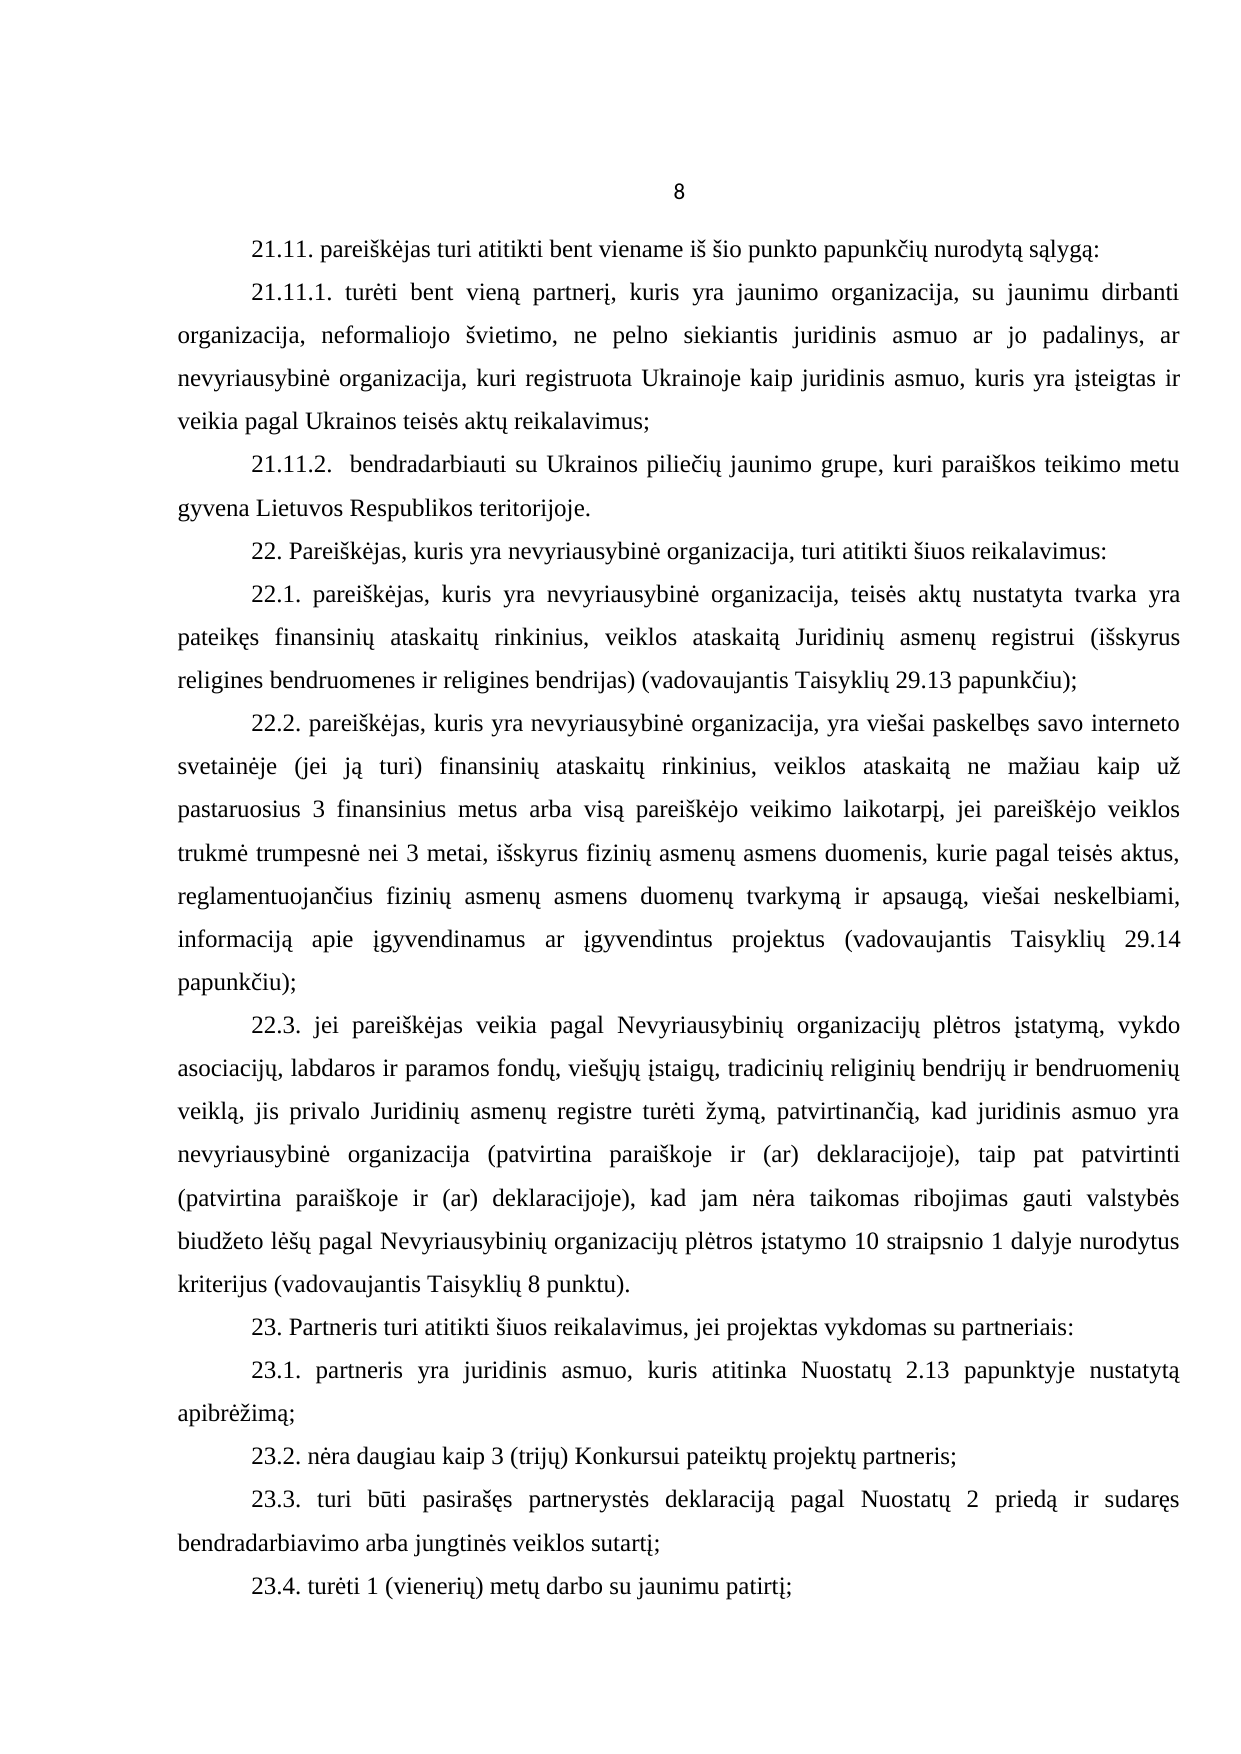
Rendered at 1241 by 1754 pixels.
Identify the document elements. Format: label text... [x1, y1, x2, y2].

text 23.1. partneris yra juridinis asmuo, kuris atitinka Nuostatų 2.13 papunktyje nustatytą apibrėžimą; [177, 1355, 1181, 1427]
text 22.3. jei pareiškėjas veikia pagal Nevyriausybinių organizacijų plėtros įstatymą, vykdo asociacijų, labdaros ir paramos fondų, viešųjų įstaigų, tradicinių religinių bendrijų ir bendruomenių veiklą, jis privalo Juridinių asmenų registre turėti žymą, patvirtinančią, kad juridinis asmuo yra nevyriausybinė organizacija (patvirtina paraiškoje ir (ar) deklaracijoje), taip pat patvirtinti (patvirtina paraiškoje ir (ar) deklaracijoje), kad jam nėra taikomas ribojimas gauti valstybės biudžeto lėšų pagal Nevyriausybinių organizacijų plėtros įstatymo 10 straipsnio 1 dalyje nurodytus kriterijus (vadovaujantis Taisyklių 8 punktu). [177, 1010, 1181, 1298]
text 22.1. pareiškėjas, kuris yra nevyriausybinė organizacija, teisės aktų nustatyta tvarka yra pateikęs finansinių ataskaitų rinkinius, veiklos ataskaitą Juridinių asmenų registrui (išskyrus religines bendruomenes ir religines bendrijas) (vadovaujantis Taisyklių 29.13 papunkčiu); [177, 579, 1181, 694]
text 21.11.2. bendradarbiauti su Ukrainos piliečių jaunimo grupe, kuri paraiškos teikimo metu gyvena Lietuvos Respublikos teritorijoje. [177, 449, 1181, 521]
text 21.11. pareiškėjas turi atitikti bent viename iš šio punkto papunkčių nurodytą sąlygą: [177, 234, 1181, 263]
text 21.11.1. turėti bent vieną partnerį, kuris yra jaunimo organizacija, su jaunimu dirbanti organizacija, neformaliojo švietimo, ne pelno siekiantis juridinis asmuo ar jo padalinys, ar nevyriausybinė organizacija, kuri registruota Ukrainoje kaip juridinis asmuo, kuris yra įsteigtas ir veikia pagal Ukrainos teisės aktų reikalavimus; [177, 277, 1181, 435]
text 22. Pareiškėjas, kuris yra nevyriausybinė organizacija, turi atitikti šiuos reikalavimus: [177, 536, 1181, 564]
text 23.4. turėti 1 (vienerių) metų darbo su jaunimu patirtį; [177, 1571, 1181, 1599]
text 23.3. turi būti pasirašęs partnerystės deklaraciją pagal Nuostatų 2 priedą ir sudaręs bendradarbiavimo arba jungtinės veiklos sutartį; [177, 1484, 1181, 1556]
text 22.2. pareiškėjas, kuris yra nevyriausybinė organizacija, yra viešai paskelbęs savo interneto svetainėje (jei ją turi) finansinių ataskaitų rinkinius, veiklos ataskaitą ne mažiau kaip už pastaruosius 3 finansinius metus arba visą pareiškėjo veikimo laikotarpį, jei pareiškėjo veiklos trukmė trumpesnė nei 3 metai, išskyrus fizinių asmenų asmens duomenis, kurie pagal teisės aktus, reglamentuojančius fizinių asmenų asmens duomenų tvarkymą ir apsaugą, viešai neskelbiami, informaciją apie įgyvendinamus ar įgyvendintus projektus (vadovaujantis Taisyklių 29.14 papunkčiu); [177, 708, 1181, 996]
text 23.2. nėra daugiau kaip 3 (trijų) Konkursui pateiktų projektų partneris; [177, 1441, 1181, 1470]
text 23. Partneris turi atitikti šiuos reikalavimus, jei projektas vykdomas su partneriais: [177, 1312, 1181, 1341]
